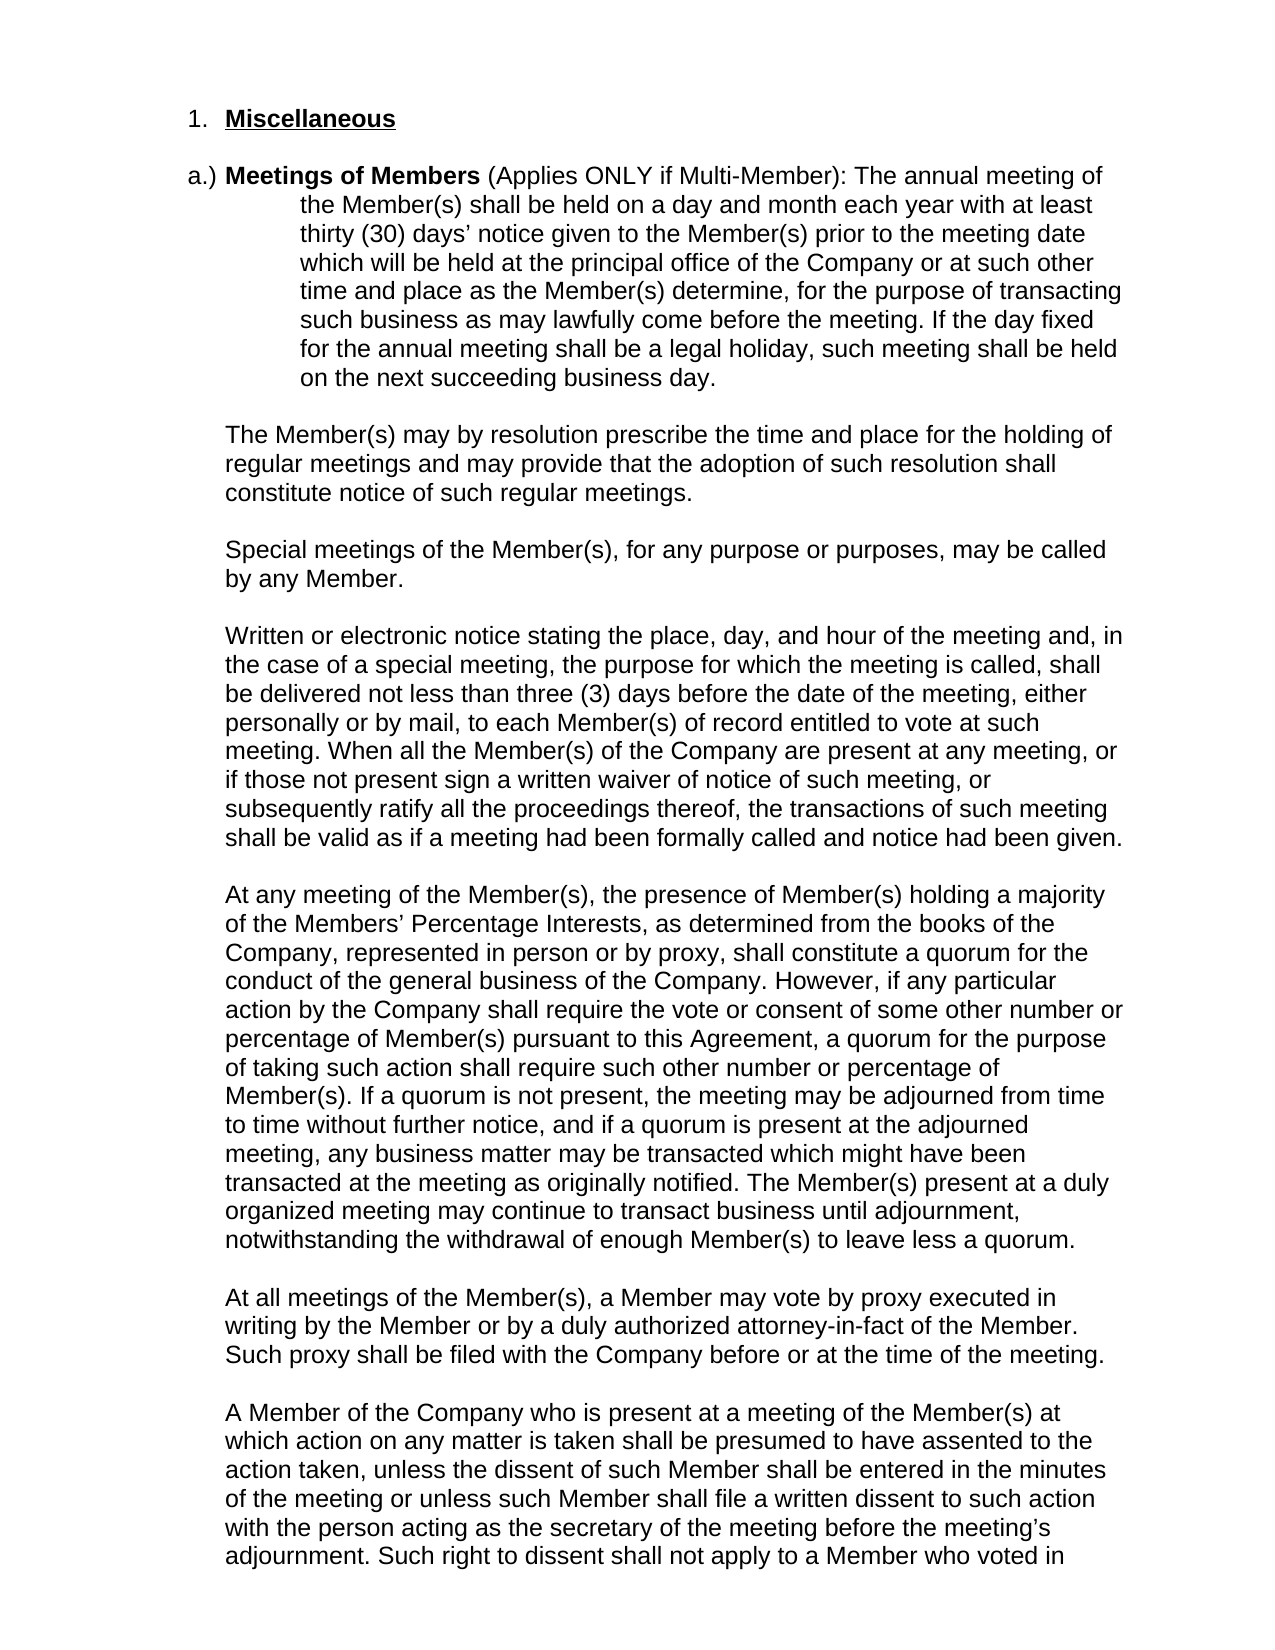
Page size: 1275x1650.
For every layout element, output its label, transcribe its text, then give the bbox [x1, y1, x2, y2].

text Written or electronic notice stating the place, day, and hour of the meeting and, in the case of a special meeting, the purpose for which the meeting is called, shall be delivered not less than three (3) days before the date of the meeting, either personally or by mail, to each Member(s) of record entitled to vote at such meeting. When all the Member(s) of the Company are present at any meeting, or if those not present sign a written waiver of notice of such meeting, or subsequently ratify all the proceedings thereof, the transactions of such meeting shall be valid as if a meeting had been formally called and notice had been given. [225, 621, 1125, 851]
text Special meetings of the Member(s), for any purpose or purposes, may be called by any Member. [225, 535, 1125, 592]
text At any meeting of the Member(s), the presence of Member(s) holding a majority of the Members’ Percentage Interests, as determined from the books of the Company, represented in person or by proxy, shall constitute a quorum for the conduct of the general business of the Company. However, if any particular action by the Company shall require the vote or consent of some other number or percentage of Member(s) pursuant to this Agreement, a quorum for the purpose of taking such action shall require such other number or percentage of Member(s). If a quorum is not present, the meeting may be adjourned from time to time without further notice, and if a quorum is present at the adjourned meeting, any business matter may be transacted which might have been transacted at the meeting as originally notified. The Member(s) present at a duly organized meeting may continue to transact business until adjournment, notwithstanding the withdrawal of enough Member(s) to leave less a quorum. [225, 880, 1125, 1254]
list Miscellaneous [187, 104, 1125, 132]
text A Member of the Company who is present at a meeting of the Member(s) at which action on any matter is taken shall be presumed to have assented to the action taken, unless the dissent of such Member shall be entered in the minutes of the meeting or unless such Member shall file a written dissent to such action with the person acting as the secretary of the meeting before the meeting’s adjournment. Such right to dissent shall not apply to a Member who voted in [225, 1397, 1125, 1570]
list Meetings of Members (Applies ONLY if Multi-Member): The annual meeting of the Member(s) shall be held on a day and month each year with at least thirty (30) days’ notice given to the Member(s) prior to the meeting date which will be held at the principal office of the Company or at such other time and place as the Member(s) determine, for the purpose of transacting such business as may lawfully come before the meeting. If the day fixed for the annual meeting shall be a legal holiday, such meeting shall be held on the next succeeding business day. [187, 161, 1125, 391]
text The Member(s) may by resolution prescribe the time and place for the holding of regular meetings and may provide that the adoption of such resolution shall constitute notice of such regular meetings. [225, 420, 1125, 506]
text At all meetings of the Member(s), a Member may vote by proxy executed in writing by the Member or by a duly authorized attorney-in-fact of the Member. Such proxy shall be filed with the Company before or at the time of the meeting. [225, 1282, 1125, 1369]
